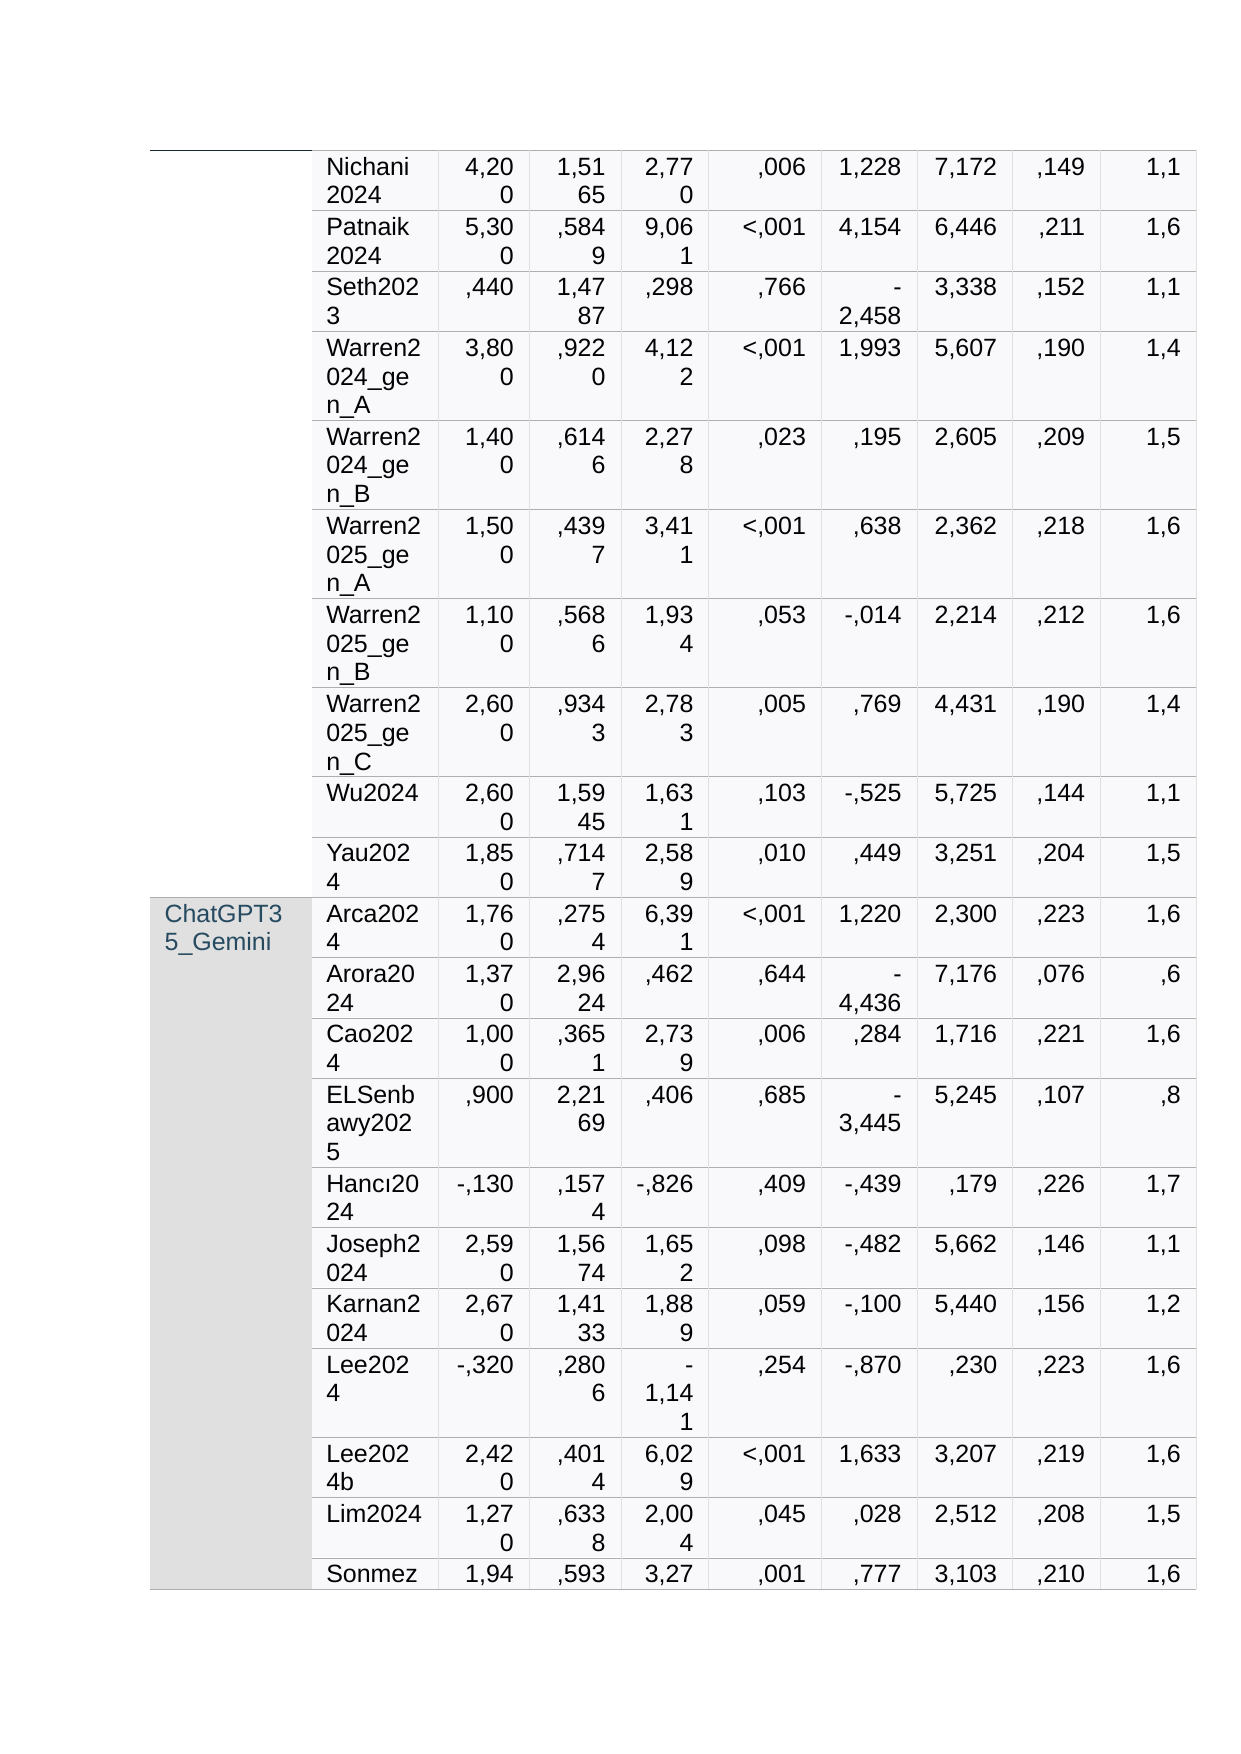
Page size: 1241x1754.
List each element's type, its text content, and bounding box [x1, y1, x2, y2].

table_cell 2,512 [918, 1498, 1012, 1557]
table_cell 1,760 [439, 898, 529, 957]
table_cell ,6 [1101, 958, 1196, 1017]
table_cell ,190 [1013, 688, 1100, 776]
table_cell 1,1 [1101, 272, 1196, 331]
table_cell Lee2024 [312, 1349, 438, 1437]
table_cell -,826 [622, 1168, 708, 1227]
table_cell ,5686 [530, 599, 621, 687]
table_cell ,223 [1013, 898, 1100, 957]
table_cell 3,338 [918, 272, 1012, 331]
table_cell 3,411 [622, 510, 708, 598]
table_cell 7,172 [918, 151, 1012, 210]
table_cell ,208 [1013, 1498, 1100, 1557]
table_cell 1,5 [1101, 1498, 1196, 1557]
table_cell Warren2025_gen_B [312, 599, 438, 687]
table_cell ,440 [439, 272, 529, 331]
table_cell Warren2024_gen_B [312, 421, 438, 509]
table_cell 1,100 [439, 599, 529, 687]
table_cell 1,500 [439, 510, 529, 598]
table_cell Arca2024 [312, 898, 438, 957]
table_cell <,001 [709, 898, 821, 957]
table_cell 4,154 [822, 211, 917, 271]
table_cell ,644 [709, 958, 821, 1017]
table_cell ,769 [822, 688, 917, 776]
table_cell 2,278 [622, 421, 708, 509]
table_cell 5,245 [918, 1079, 1012, 1167]
table_cell 1,6 [1101, 1438, 1196, 1497]
table_cell 1,5 [1101, 421, 1196, 509]
table_cell 4,431 [918, 688, 1012, 776]
table_cell ,1574 [530, 1168, 621, 1227]
table_cell ,4014 [530, 1438, 621, 1497]
table_cell 2,739 [622, 1019, 708, 1078]
table_cell ,053 [709, 599, 821, 687]
table_cell ,766 [709, 272, 821, 331]
table_cell ,211 [1013, 211, 1100, 271]
table_cell ,005 [709, 688, 821, 776]
table_cell 3,207 [918, 1438, 1012, 1497]
table_cell ,146 [1013, 1228, 1100, 1287]
table_cell ,462 [622, 958, 708, 1017]
table_cell ,6338 [530, 1498, 621, 1557]
table_cell ,406 [622, 1079, 708, 1167]
table_cell Sonmez [312, 1559, 438, 1589]
table_cell ,006 [709, 151, 821, 210]
table_cell Karnan2024 [312, 1289, 438, 1348]
table_cell -,100 [822, 1289, 917, 1348]
table_cell Lee2024b [312, 1438, 438, 1497]
table_cell 2,600 [439, 688, 529, 776]
table_cell 1,6 [1101, 599, 1196, 687]
table_cell ,900 [439, 1079, 529, 1167]
table_cell ,103 [709, 777, 821, 837]
table_cell 1,4 [1101, 332, 1196, 420]
table_cell ,5849 [530, 211, 621, 271]
table_cell ,219 [1013, 1438, 1100, 1497]
table_cell -4,436 [822, 958, 917, 1017]
table_cell -,014 [822, 599, 917, 687]
table_cell 5,300 [439, 211, 529, 271]
table_cell Warren2024_gen_A [312, 332, 438, 420]
table_cell 1,000 [439, 1019, 529, 1078]
table_cell 2,300 [918, 898, 1012, 957]
table_cell ,638 [822, 510, 917, 598]
table_cell ,230 [918, 1349, 1012, 1437]
table_cell ,223 [1013, 1349, 1100, 1437]
table_cell ,076 [1013, 958, 1100, 1017]
table_cell ,045 [709, 1498, 821, 1557]
table_cell Wu2024 [312, 777, 438, 837]
table_cell 2,420 [439, 1438, 529, 1497]
table_cell -,482 [822, 1228, 917, 1287]
table_cell 4,122 [622, 332, 708, 420]
table_cell 1,6 [1101, 1559, 1196, 1589]
table_cell ,152 [1013, 272, 1100, 331]
table_cell 1,4133 [530, 1289, 621, 1348]
table_cell 1,1 [1101, 777, 1196, 837]
table_cell ELSenbawy2025 [312, 1079, 438, 1167]
table_cell 1,6 [1101, 1019, 1196, 1078]
table_cell ,098 [709, 1228, 821, 1287]
table_cell Cao2024 [312, 1019, 438, 1078]
table_cell 1,1 [1101, 1228, 1196, 1287]
table_cell <,001 [709, 1438, 821, 1497]
table_cell ,204 [1013, 838, 1100, 897]
table_cell ,685 [709, 1079, 821, 1167]
table_cell -,525 [822, 777, 917, 837]
table_cell ,254 [709, 1349, 821, 1437]
table_cell 3,800 [439, 332, 529, 420]
table_cell 1,220 [822, 898, 917, 957]
table_cell Lim2024 [312, 1498, 438, 1557]
table_cell 2,004 [622, 1498, 708, 1557]
table_cell 2,590 [439, 1228, 529, 1287]
table_cell 2,362 [918, 510, 1012, 598]
table_cell ,9220 [530, 332, 621, 420]
table_cell 1,2 [1101, 1289, 1196, 1348]
table_cell -,439 [822, 1168, 917, 1227]
table_cell 4,200 [439, 151, 529, 210]
table_cell 3,251 [918, 838, 1012, 897]
table_cell ,195 [822, 421, 917, 509]
table_cell 1,652 [622, 1228, 708, 1287]
table_cell 1,631 [622, 777, 708, 837]
table_cell ,6146 [530, 421, 621, 509]
table_cell ,107 [1013, 1079, 1100, 1167]
table_cell ,226 [1013, 1168, 1100, 1227]
table_cell ,593 [530, 1559, 621, 1589]
table_cell <,001 [709, 332, 821, 420]
table_cell ,149 [1013, 151, 1100, 210]
table_cell ,221 [1013, 1019, 1100, 1078]
table_cell ,3651 [530, 1019, 621, 1078]
table_cell 2,2169 [530, 1079, 621, 1167]
table_cell 1,889 [622, 1289, 708, 1348]
table_cell 1,94 [439, 1559, 529, 1589]
table_cell 1,6 [1101, 1349, 1196, 1437]
table_cell ,144 [1013, 777, 1100, 837]
table_cell ,010 [709, 838, 821, 897]
table_cell 5,440 [918, 1289, 1012, 1348]
table_cell ,023 [709, 421, 821, 509]
table_cell <,001 [709, 510, 821, 598]
table_cell ,218 [1013, 510, 1100, 598]
table_cell 5,662 [918, 1228, 1012, 1287]
table_cell 1,5 [1101, 838, 1196, 897]
table_cell 2,589 [622, 838, 708, 897]
table_cell 1,993 [822, 332, 917, 420]
table_cell ChatGPT35_Gemini [150, 898, 312, 1589]
table_cell Hancı2024 [312, 1168, 438, 1227]
table_cell 1,6 [1101, 211, 1196, 271]
table_cell 6,029 [622, 1438, 708, 1497]
table_cell ,2754 [530, 898, 621, 957]
table_cell 1,633 [822, 1438, 917, 1497]
table_cell 6,391 [622, 898, 708, 957]
table_cell ,4397 [530, 510, 621, 598]
table_cell ,7147 [530, 838, 621, 897]
table_cell ,059 [709, 1289, 821, 1348]
table_cell Yau2024 [312, 838, 438, 897]
table_cell ,449 [822, 838, 917, 897]
table_cell 2,770 [622, 151, 708, 210]
table_cell ,284 [822, 1019, 917, 1078]
table_cell 9,061 [622, 211, 708, 271]
table_cell ,001 [709, 1559, 821, 1589]
table_cell 2,605 [918, 421, 1012, 509]
table_cell 1,370 [439, 958, 529, 1017]
table_cell ,212 [1013, 599, 1100, 687]
table_cell 7,176 [918, 958, 1012, 1017]
table_cell 5,607 [918, 332, 1012, 420]
table_cell ,8 [1101, 1079, 1196, 1167]
table_cell <,001 [709, 211, 821, 271]
table_cell ,190 [1013, 332, 1100, 420]
table_cell 3,103 [918, 1559, 1012, 1589]
table_cell ,777 [822, 1559, 917, 1589]
table_cell 1,4 [1101, 688, 1196, 776]
table_cell 1,1 [1101, 151, 1196, 210]
table_cell 1,228 [822, 151, 917, 210]
table_cell Seth2023 [312, 272, 438, 331]
table_cell ,409 [709, 1168, 821, 1227]
table_cell 2,214 [918, 599, 1012, 687]
table_cell 1,850 [439, 838, 529, 897]
table_cell 2,783 [622, 688, 708, 776]
table_cell -,320 [439, 1349, 529, 1437]
table_cell ,028 [822, 1498, 917, 1557]
table_cell 1,270 [439, 1498, 529, 1557]
table_cell -3,445 [822, 1079, 917, 1167]
table_cell 1,400 [439, 421, 529, 509]
table_cell -1,141 [622, 1349, 708, 1437]
table_cell ,006 [709, 1019, 821, 1078]
table_cell 1,716 [918, 1019, 1012, 1078]
table_cell 1,5674 [530, 1228, 621, 1287]
table_cell ,210 [1013, 1559, 1100, 1589]
table_cell 1,6 [1101, 898, 1196, 957]
table_cell ,209 [1013, 421, 1100, 509]
table_cell 6,446 [918, 211, 1012, 271]
table_cell -2,458 [822, 272, 917, 331]
table_cell ,298 [622, 272, 708, 331]
table_cell Joseph2024 [312, 1228, 438, 1287]
table_cell Arora2024 [312, 958, 438, 1017]
table_cell ,2806 [530, 1349, 621, 1437]
table_cell ,179 [918, 1168, 1012, 1227]
table_cell 1,5945 [530, 777, 621, 837]
table_cell Patnaik2024 [312, 211, 438, 271]
table_cell 1,6 [1101, 510, 1196, 598]
table_cell Nichani2024 [312, 151, 438, 210]
table_cell ,9343 [530, 688, 621, 776]
table_cell 1,5165 [530, 151, 621, 210]
table_cell 1,4787 [530, 272, 621, 331]
table_cell 5,725 [918, 777, 1012, 837]
table_cell 2,600 [439, 777, 529, 837]
table_cell 3,27 [622, 1559, 708, 1589]
table_cell 2,9624 [530, 958, 621, 1017]
table_cell 2,670 [439, 1289, 529, 1348]
table_cell ,156 [1013, 1289, 1100, 1348]
table_cell Warren2025_gen_C [312, 688, 438, 776]
table_cell Warren2025_gen_A [312, 510, 438, 598]
table_cell -,130 [439, 1168, 529, 1227]
table_cell 1,7 [1101, 1168, 1196, 1227]
table_cell 1,934 [622, 599, 708, 687]
table_cell -,870 [822, 1349, 917, 1437]
